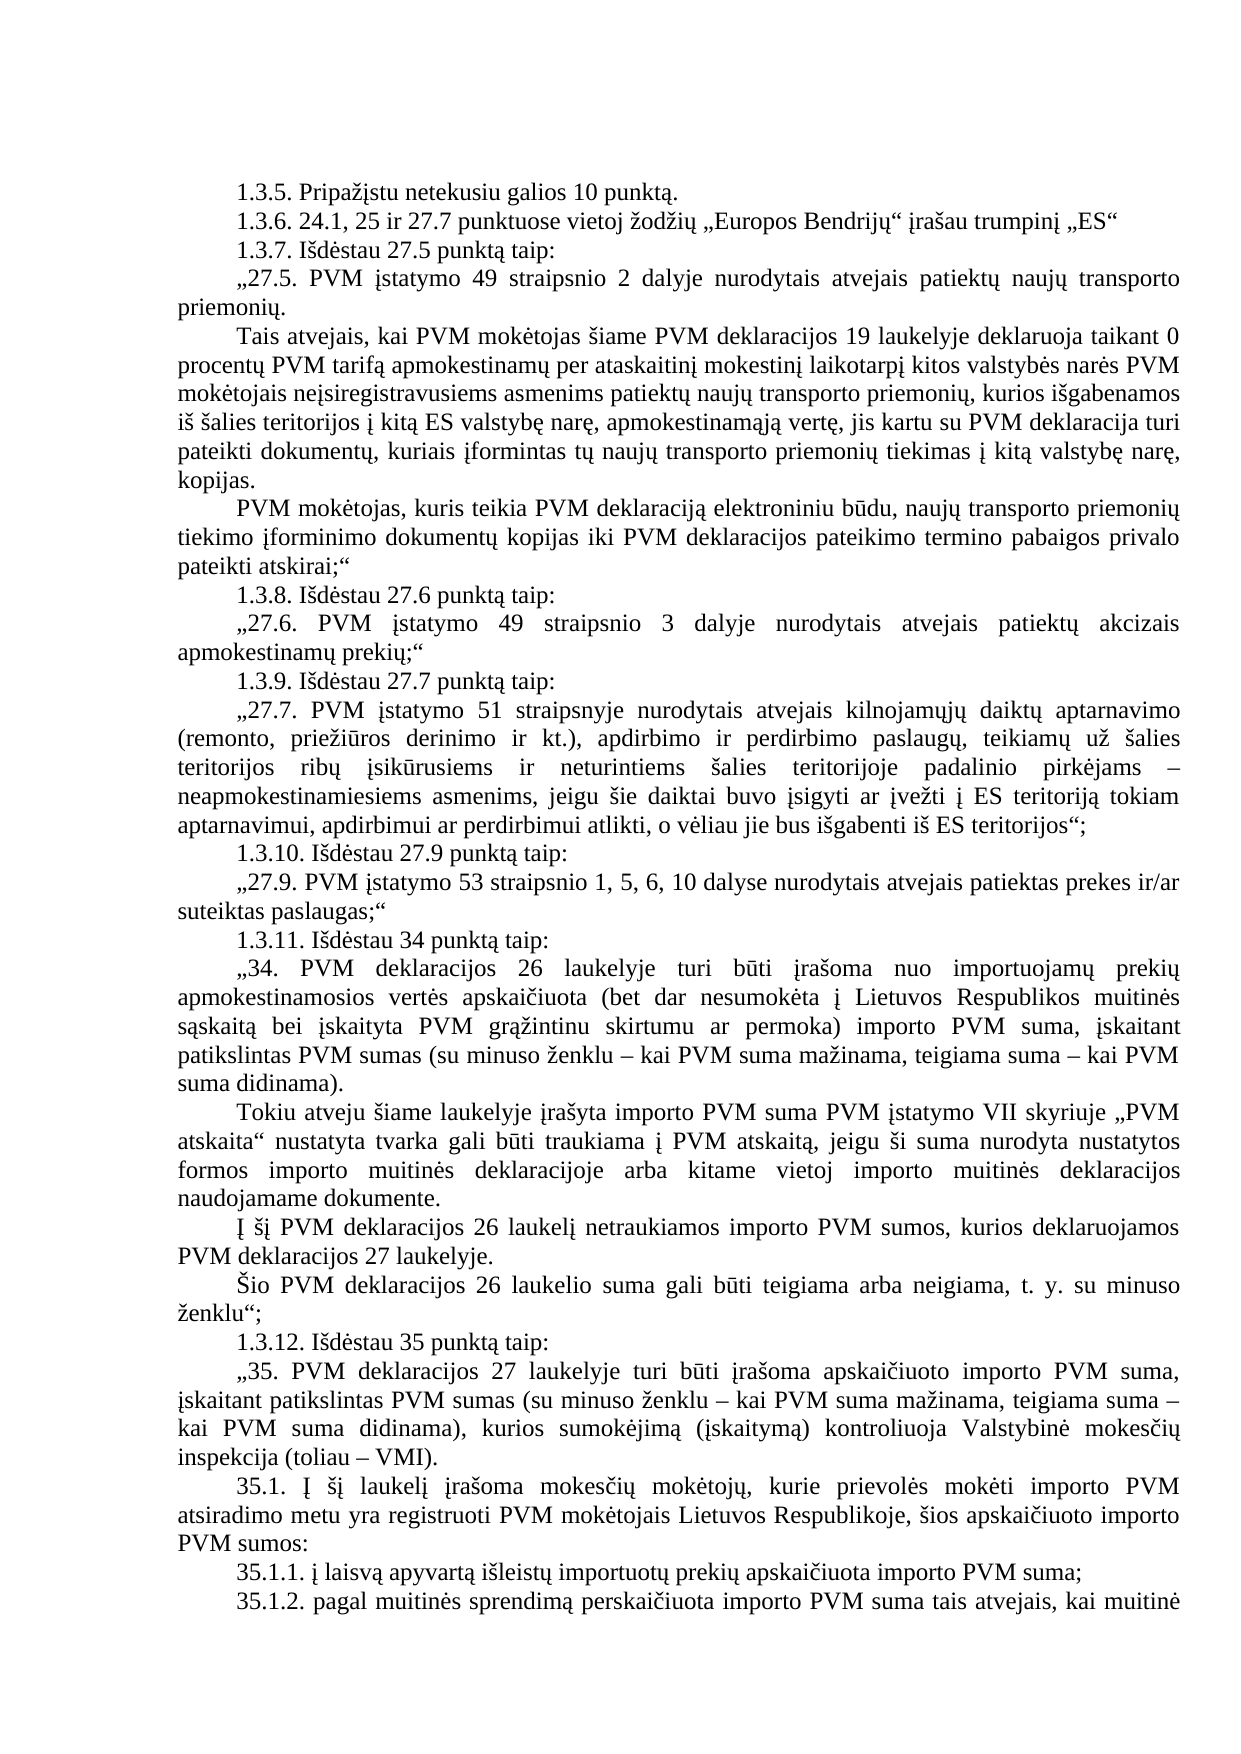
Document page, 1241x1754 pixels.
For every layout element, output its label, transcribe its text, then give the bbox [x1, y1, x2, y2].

text 1.3.12. Išdėstau 35 punktą taip: [177, 1327, 1181, 1356]
text 35.1.2. pagal muitinės sprendimą perskaičiuota importo PVM suma tais atvejais, kai muitinė [177, 1586, 1181, 1615]
text PVM mokėtojas, kuris teikia PVM deklaraciją elektroniniu būdu, naujų transporto priemonių tiekimo įforminimo dokumentų kopijas iki PVM deklaracijos pateikimo termino pabaigos privalo pateikti atskirai;“ [177, 493, 1181, 580]
text „34. PVM deklaracijos 26 laukelyje turi būti įrašoma nuo importuojamų prekių apmokestinamosios vertės apskaičiuota (bet dar nesumokėta į Lietuvos Respublikos muitinės sąskaitą bei įskaityta PVM grąžintinu skirtumu ar permoka) importo PVM suma, įskaitant patikslintas PVM sumas (su minuso ženklu – kai PVM suma mažinama, teigiama suma – kai PVM suma didinama). [177, 953, 1181, 1097]
text Tais atvejais, kai PVM mokėtojas šiame PVM deklaracijos 19 laukelyje deklaruoja taikant 0 procentų PVM tarifą apmokestinamų per ataskaitinį mokestinį laikotarpį kitos valstybės narės PVM mokėtojais neįsiregistravusiems asmenims patiektų naujų transporto priemonių, kurios išgabenamos iš šalies teritorijos į kitą ES valstybę narę, apmokestinamąją vertę, jis kartu su PVM deklaracija turi pateikti dokumentų, kuriais įformintas tų naujų transporto priemonių tiekimas į kitą valstybę narę, kopijas. [177, 321, 1181, 493]
text Šio PVM deklaracijos 26 laukelio suma gali būti teigiama arba neigiama, t. y. su minuso ženklu“; [177, 1270, 1181, 1327]
text Tokiu atveju šiame laukelyje įrašyta importo PVM suma PVM įstatymo VII skyriuje „PVM atskaita“ nustatyta tvarka gali būti traukiama į PVM atskaitą, jeigu ši suma nurodyta nustatytos formos importo muitinės deklaracijoje arba kitame vietoj importo muitinės deklaracijos naudojamame dokumente. [177, 1097, 1181, 1212]
text 1.3.6. 24.1, 25 ir 27.7 punktuose vietoj žodžių „Europos Bendrijų“ įrašau trumpinį „ES“ [177, 206, 1181, 235]
text „35. PVM deklaracijos 27 laukelyje turi būti įrašoma apskaičiuoto importo PVM suma, įskaitant patikslintas PVM sumas (su minuso ženklu – kai PVM suma mažinama, teigiama suma – kai PVM suma didinama), kurios sumokėjimą (įskaitymą) kontroliuoja Valstybinė mokesčių inspekcija (toliau – VMI). [177, 1356, 1181, 1471]
text „27.9. PVM įstatymo 53 straipsnio 1, 5, 6, 10 dalyse nurodytais atvejais patiektas prekes ir/ar suteiktas paslaugas;“ [177, 867, 1181, 925]
text 35.1. Į šį laukelį įrašoma mokesčių mokėtojų, kurie prievolės mokėti importo PVM atsiradimo metu yra registruoti PVM mokėtojais Lietuvos Respublikoje, šios apskaičiuoto importo PVM sumos: [177, 1471, 1181, 1557]
text „27.6. PVM įstatymo 49 straipsnio 3 dalyje nurodytais atvejais patiektų akcizais apmokestinamų prekių;“ [177, 608, 1181, 666]
text 1.3.8. Išdėstau 27.6 punktą taip: [177, 580, 1181, 608]
text „27.5. PVM įstatymo 49 straipsnio 2 dalyje nurodytais atvejais patiektų naujų transporto priemonių. [177, 263, 1181, 321]
text „27.7. PVM įstatymo 51 straipsnyje nurodytais atvejais kilnojamųjų daiktų aptarnavimo (remonto, priežiūros derinimo ir kt.), apdirbimo ir perdirbimo paslaugų, teikiamų už šalies teritorijos ribų įsikūrusiems ir neturintiems šalies teritorijoje padalinio pirkėjams – neapmokestinamiesiems asmenims, jeigu šie daiktai buvo įsigyti ar įvežti į ES teritoriją tokiam aptarnavimui, apdirbimui ar perdirbimui atlikti, o vėliau jie bus išgabenti iš ES teritorijos“; [177, 695, 1181, 838]
text 1.3.7. Išdėstau 27.5 punktą taip: [177, 235, 1181, 263]
text 1.3.5. Pripažįstu netekusiu galios 10 punktą. [177, 177, 1181, 206]
text 1.3.9. Išdėstau 27.7 punktą taip: [177, 666, 1181, 695]
text Į šį PVM deklaracijos 26 laukelį netraukiamos importo PVM sumos, kurios deklaruojamos PVM deklaracijos 27 laukelyje. [177, 1212, 1181, 1270]
text 1.3.10. Išdėstau 27.9 punktą taip: [177, 838, 1181, 867]
text 35.1.1. į laisvą apyvartą išleistų importuotų prekių apskaičiuota importo PVM suma; [177, 1557, 1181, 1586]
text 1.3.11. Išdėstau 34 punktą taip: [177, 925, 1181, 953]
